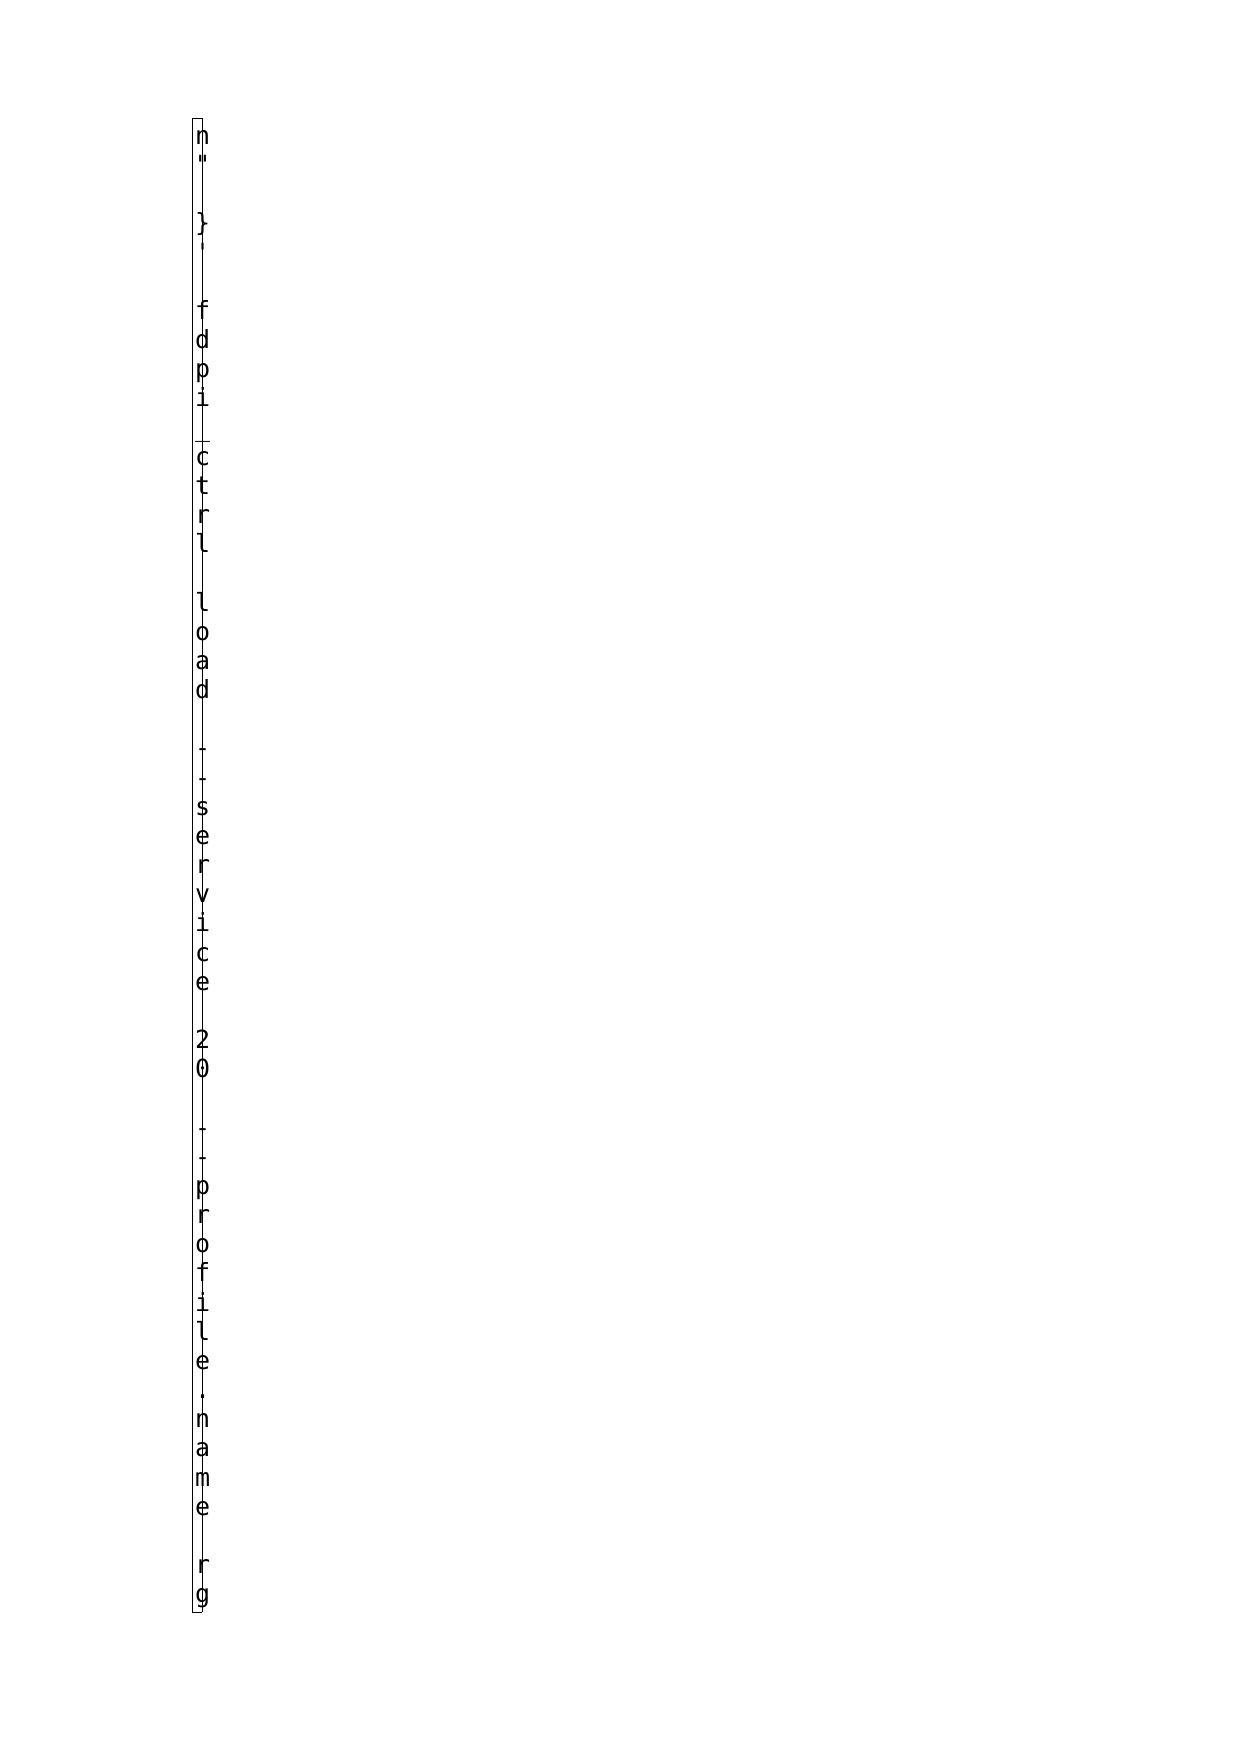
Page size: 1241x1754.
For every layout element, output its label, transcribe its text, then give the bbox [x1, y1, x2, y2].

table_header fdpi_ctrl load profile --service 20 --profile.name rg1 --profile.json '{ "rg_list" : "/var/lib/dpi/rg.bin" }' fdpi_ctrl load --service 20 --profile.name rg1 --login test_subs [193, 119, 202, 1612]
